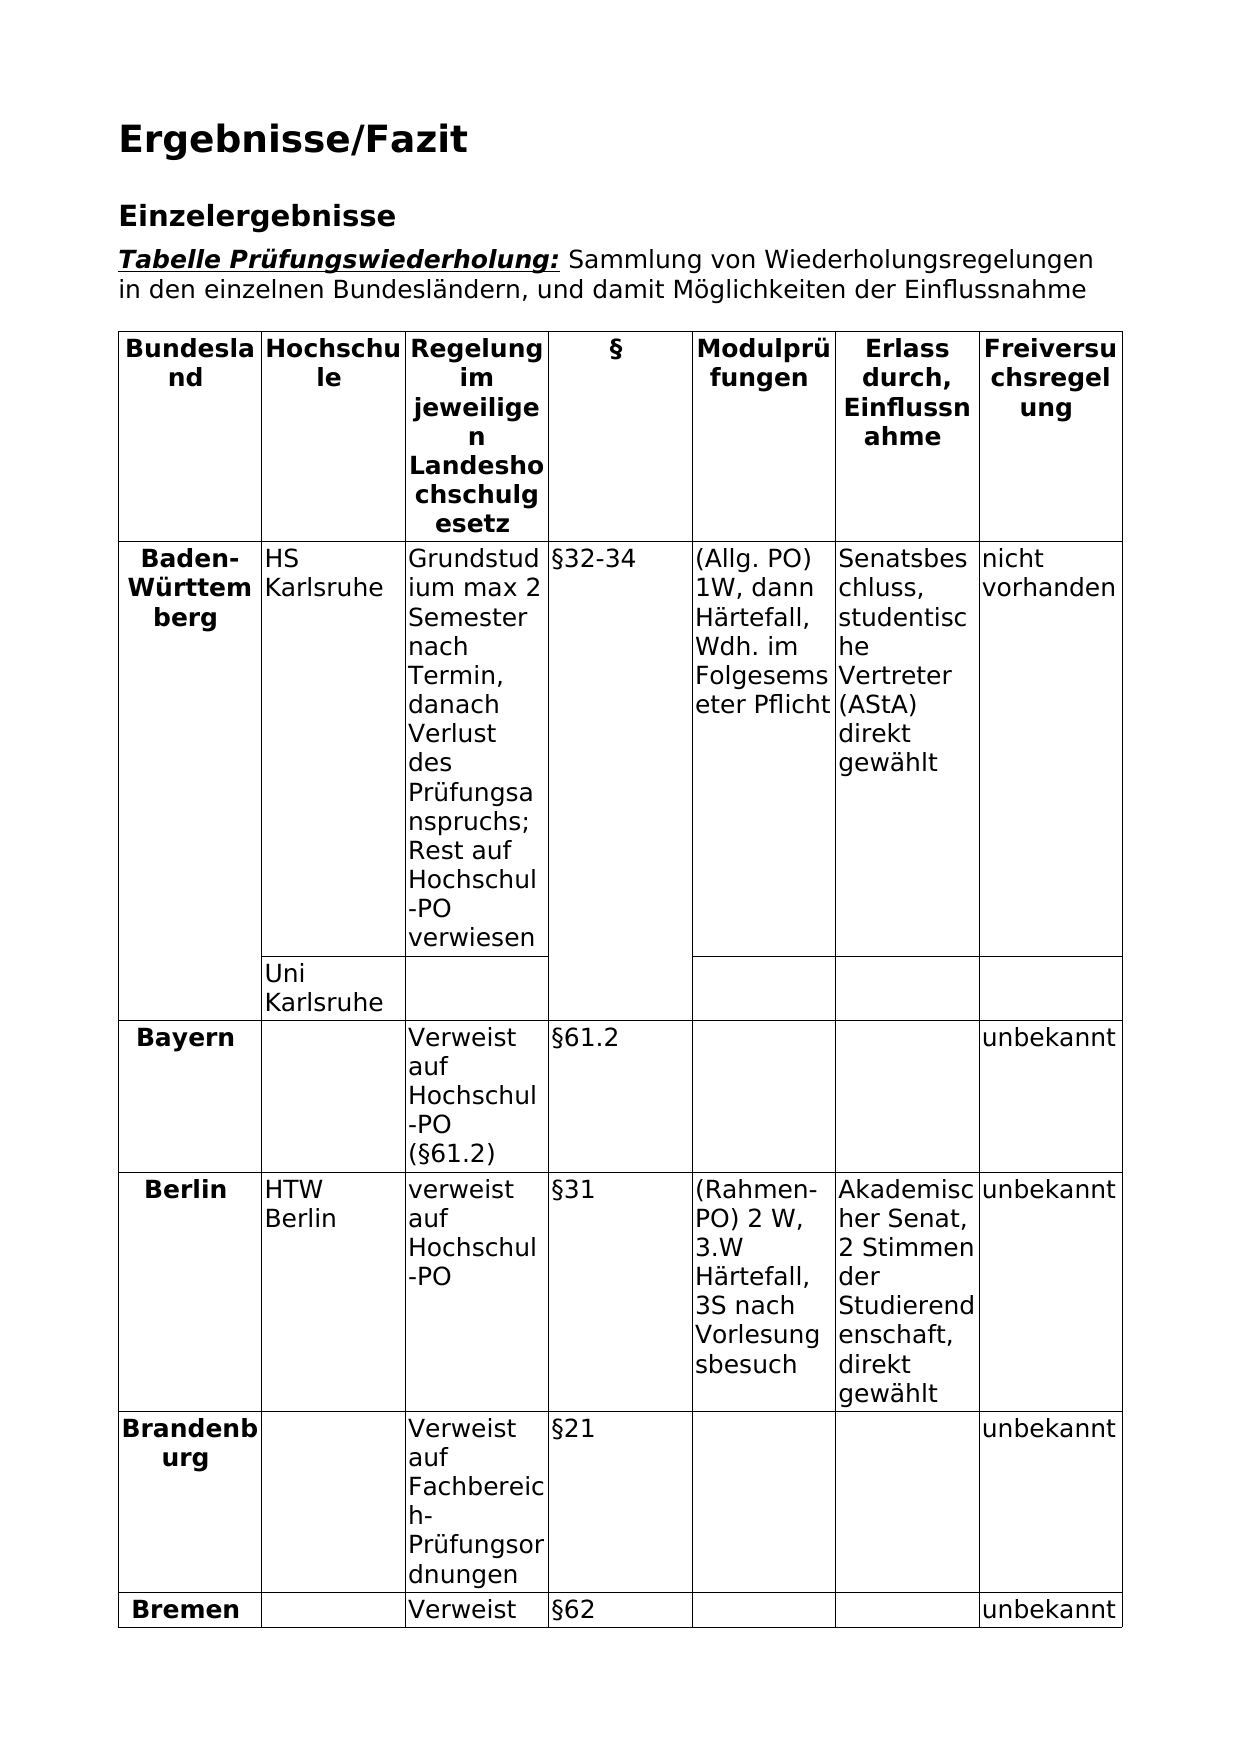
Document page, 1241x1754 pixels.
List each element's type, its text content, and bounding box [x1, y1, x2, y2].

table_cell Brandenburg [119, 1412, 261, 1592]
table_cell [693, 957, 835, 1020]
table_cell unbekannt [980, 1021, 1122, 1172]
table_cell Berlin [119, 1173, 261, 1411]
table_header Erlass durch, Einflussnahme [836, 332, 979, 541]
table_cell §61.2 [549, 1021, 692, 1172]
table_cell Bremen [119, 1593, 261, 1627]
table_header Freiversuchsregelung [980, 332, 1122, 541]
table_cell [693, 1021, 835, 1172]
table_cell [693, 1593, 835, 1627]
table_cell §62 [549, 1593, 692, 1627]
table_cell [980, 957, 1122, 1020]
table_header Bundesland [119, 332, 261, 541]
table_cell unbekannt [980, 1412, 1122, 1592]
table_cell (Allg. PO) 1W, dann Härtefall, Wdh. im Folgesemseter Pflicht [693, 542, 835, 956]
table_cell Uni Karlsruhe [262, 957, 405, 1020]
table_cell unbekannt [980, 1173, 1122, 1411]
table_cell §32-34 [549, 542, 692, 1020]
table_cell nicht vorhanden [980, 542, 1122, 956]
table_cell Verweist auf Fachbereich-Prüfungsordnungen [406, 1412, 548, 1592]
table_cell Grundstudium max 2 Semester nach Termin, danach Verlust des Prüfungsanspruchs; Rest auf Hochschul-PO verwiesen [406, 542, 548, 956]
subtitle Ergebnisse/Fazit [118, 118, 1122, 162]
table_cell [836, 1593, 979, 1627]
table_cell Verweist auf Hochschul-PO (§61.2) [406, 1021, 548, 1172]
table_cell [262, 1021, 405, 1172]
table_cell HS Karlsruhe [262, 542, 405, 956]
table_cell §31 [549, 1173, 692, 1411]
table_cell Verweist [406, 1593, 548, 1627]
table_cell Akademischer Senat, 2 Stimmen der Studierendenschaft, direkt gewählt [836, 1173, 979, 1411]
table_cell Bayern [119, 1021, 261, 1172]
table_header Hochschule [262, 332, 405, 541]
table_header Modulprüfungen [693, 332, 835, 541]
table_cell HTW Berlin [262, 1173, 405, 1411]
table_cell Baden-Württemberg [119, 542, 261, 1020]
table_cell Senatsbeschluss, studentische Vertreter (AStA) direkt gewählt [836, 542, 979, 956]
table_cell [836, 1021, 979, 1172]
table_header Regelung im jeweiligen Landeshochschulgesetz [406, 332, 548, 541]
table_cell [262, 1412, 405, 1592]
table_cell [406, 957, 548, 1020]
table_cell [836, 957, 979, 1020]
table_cell [693, 1412, 835, 1592]
text Tabelle Prüfungswiederholung: Sammlung von Wiederholungsregelungen in den einzelnen Bundesländern, und damit Möglichkeiten der Einflussnahme [118, 246, 1122, 304]
table_cell [262, 1593, 405, 1627]
subtitle Einzelergebnisse [118, 199, 1122, 233]
table_cell verweist auf Hochschul-PO [406, 1173, 548, 1411]
table_cell §21 [549, 1412, 692, 1592]
table_cell (Rahmen-PO) 2 W, 3.W Härtefall, 3S nach Vorlesungsbesuch [693, 1173, 835, 1411]
table_header § [549, 332, 692, 541]
table_cell [836, 1412, 979, 1592]
table_cell unbekannt [980, 1593, 1122, 1627]
